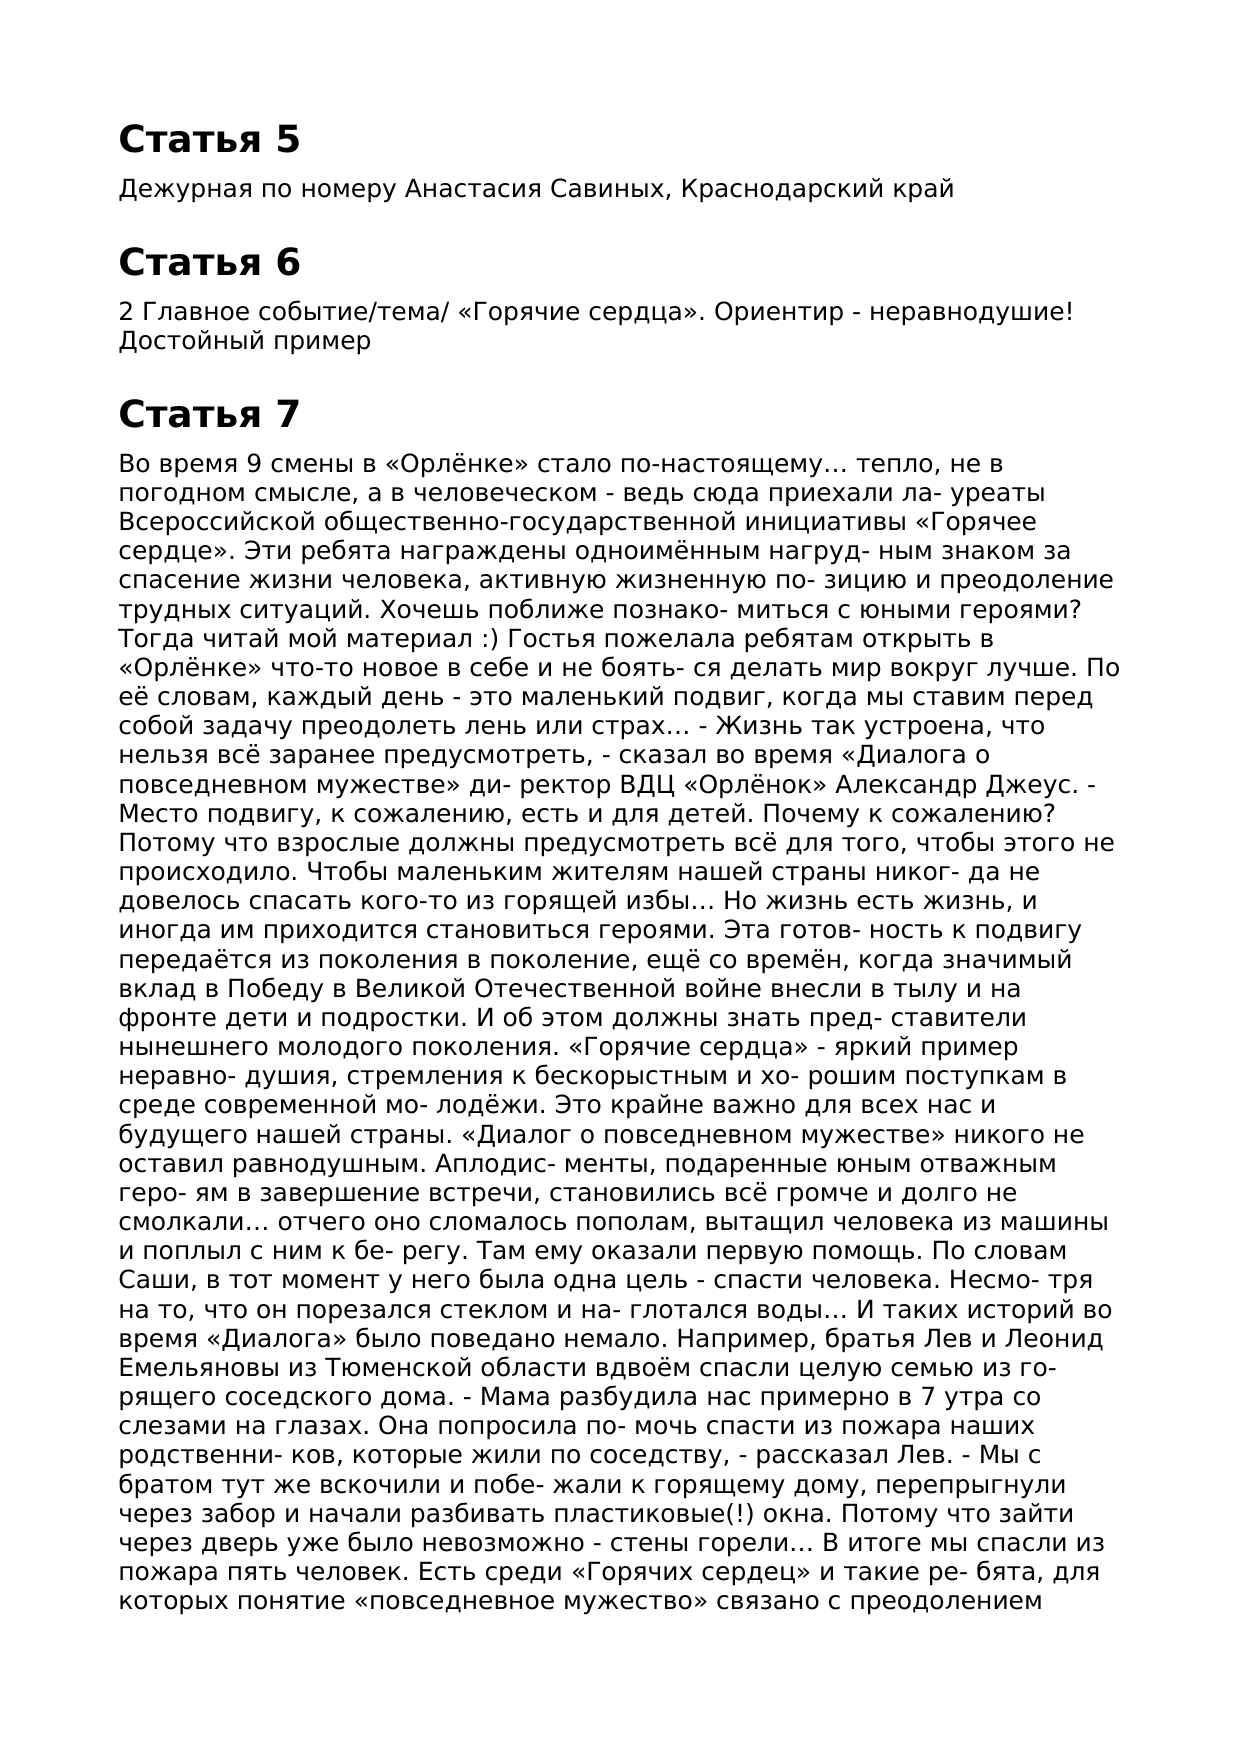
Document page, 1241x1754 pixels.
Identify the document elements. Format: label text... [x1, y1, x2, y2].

subtitle Статья 6 [118, 241, 1122, 284]
subtitle Статья 7 [118, 393, 1122, 437]
text Дежурная по номеру Анастасия Савиных, Краснодарский край [118, 174, 1122, 203]
text Во время 9 смены в «Орлёнке» стало по-настоящему… тепло, не в погодном смысле, а в человеческом - ведь сюда приехали ла- уреаты Всероссийской общественно-государственной инициативы «Горячее сердце». Эти ребята награждены одноимённым нагруд- ным знаком за спасение жизни человека, активную жизненную по- зицию и преодоление трудных ситуаций. Хочешь поближе познако- миться с юными героями? Тогда читай мой материал :) Гостья пожелала ребятам открыть в «Орлёнке» что-то новое в себе и не боять- ся делать мир вокруг лучше. По её словам, каждый день - это маленький подвиг, когда мы ставим перед собой задачу преодолеть лень или страх… - Жизнь так устроена, что нельзя всё заранее предусмотреть, - сказал во время «Диалога о повседневном мужестве» ди- ректор ВДЦ «Орлёнок» Александр Джеус. - Место подвигу, к сожалению, есть и для детей. Почему к сожалению? Потому что взрослые должны предусмотреть всё для того, чтобы этого не происходило. Чтобы маленьким жителям нашей страны никог- да не довелось спасать кого-то из горящей избы… Но жизнь есть жизнь, и иногда им приходится становиться героями. Эта готов- ность к подвигу передаётся из поколения в поколение, ещё со времён, когда значимый вклад в Победу в Великой Отечественной войне внесли в тылу и на фронте дети и подростки. И об этом должны знать пред- ставители нынешнего молодого поколения. «Горячие сердца» - яркий пример неравно- душия, стремления к бескорыстным и хо- рошим поступкам в среде современной мо- лодёжи. Это крайне важно для всех нас и будущего нашей страны. «Диалог о повседневном мужестве» никого не оставил равнодушным. Аплодис- менты, подаренные юным отважным геро- ям в завершение встречи, становились всё громче и долго не смолкали… отчего оно сломалось пополам, вытащил человека из машины и поплыл с ним к бе- регу. Там ему оказали первую помощь. По словам Саши, в тот момент у него была одна цель - спасти человека. Несмо- тря на то, что он порезался стеклом и на- глотался воды… И таких историй во время «Диалога» было поведано немало. Например, братья Лев и Леонид Емельяновы из Тюменской области вдвоём спасли целую семью из го- рящего соседского дома. - Мама разбудила нас примерно в 7 утра со слезами на глазах. Она попросила по- мочь спасти из пожара наших родственни- ков, которые жили по соседству, - рассказал Лев. - Мы с братом тут же вскочили и побе- жали к горящему дому, перепрыгнули через забор и начали разбивать пластиковые(!) окна. Потому что зайти через дверь уже было невозможно - стены горели… В итоге мы спасли из пожара пять человек. Есть среди «Горячих сердец» и такие ре- бята, для которых понятие «повседневное мужество» связано с преодолением [118, 449, 1122, 1616]
text 2 Главное событие/тема/ «Горячие сердца». Ориентир - неравнодушие! Достойный пример [118, 297, 1122, 355]
subtitle Статья 5 [118, 118, 1122, 162]
